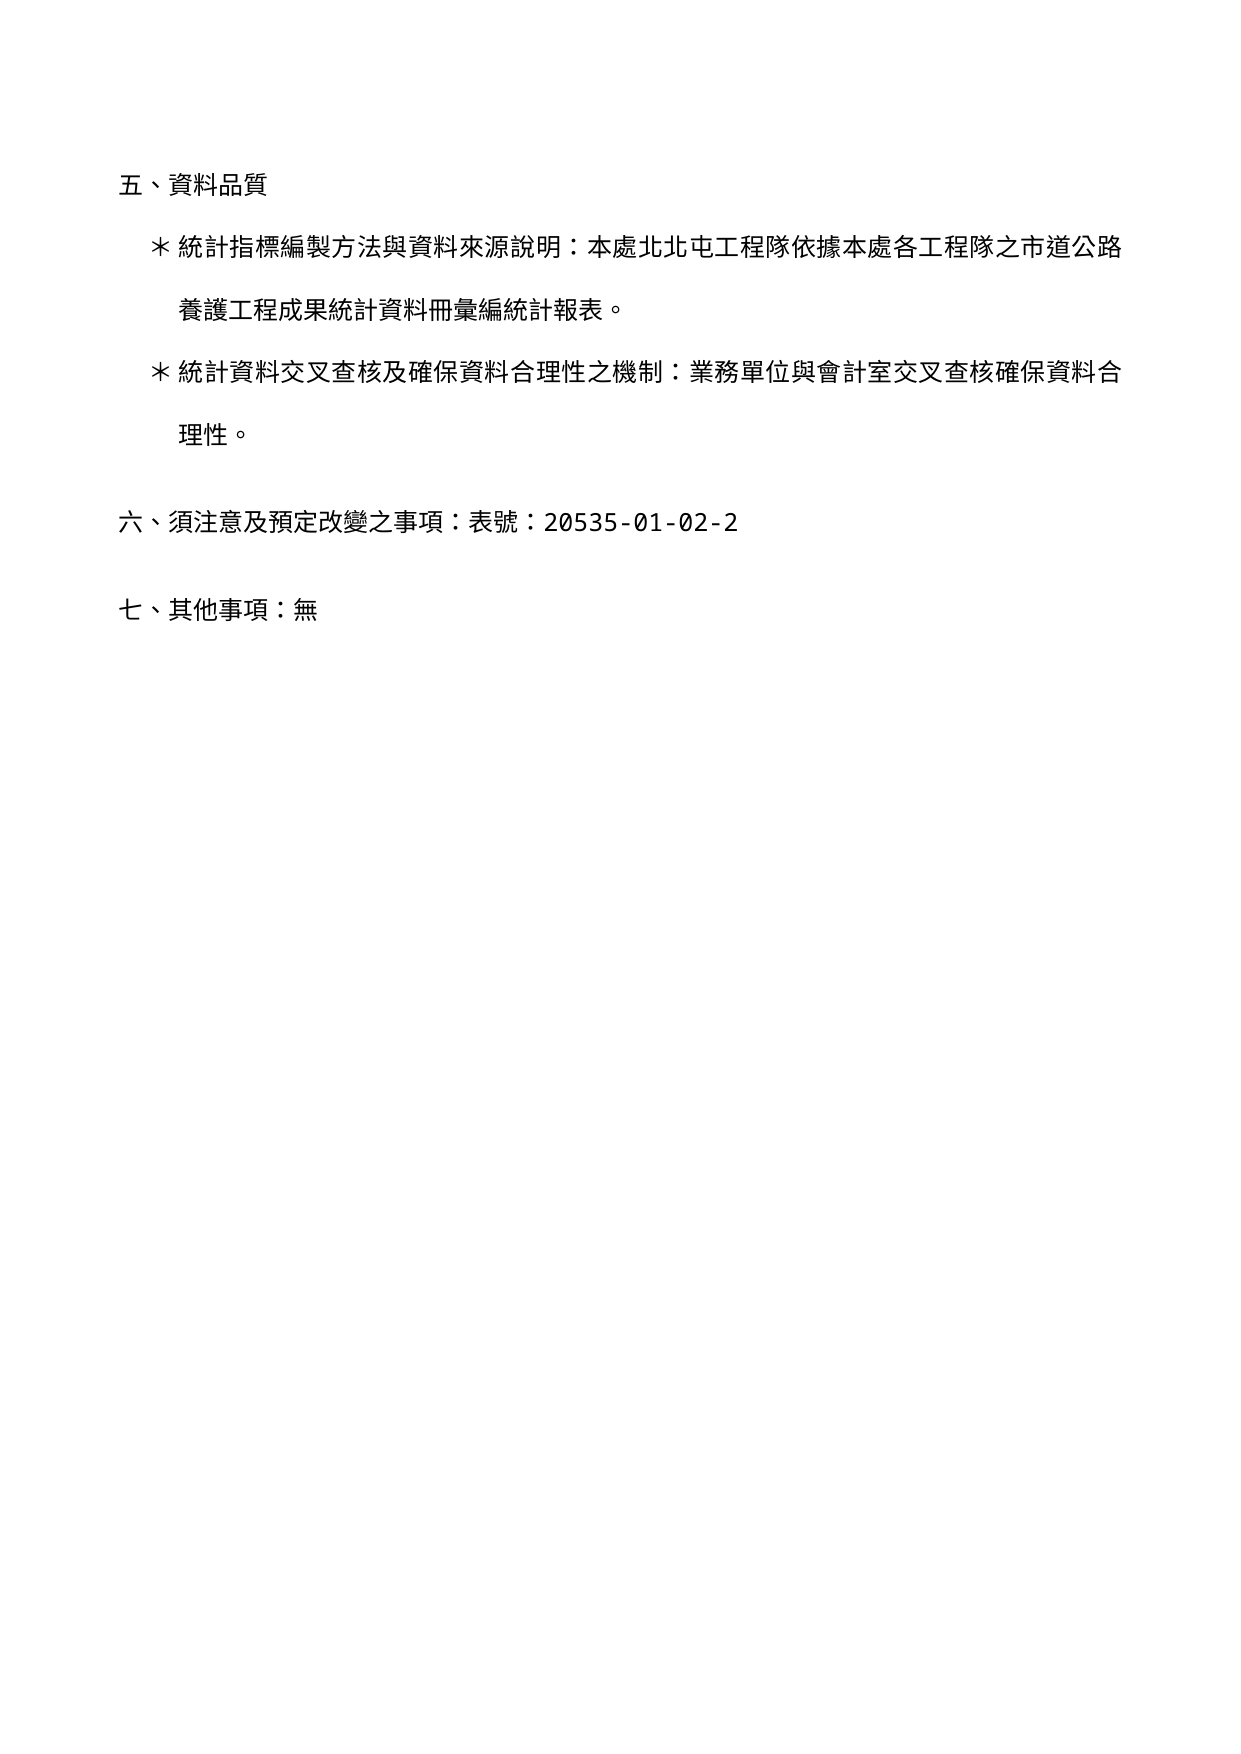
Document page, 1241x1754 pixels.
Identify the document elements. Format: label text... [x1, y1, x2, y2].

text 六、須注意及預定改變之事項：表號：20535-01-02-2 [118, 479, 1122, 542]
list 統計指標編製方法與資料來源說明：本處北北屯工程隊依據本處各工程隊之市道公路養護工程成果統計資料冊彙編統計報表。 [149, 204, 1122, 329]
text 七、其他事項：無 [118, 567, 1122, 629]
text 五、資料品質 [118, 142, 1122, 204]
list 統計資料交叉查核及確保資料合理性之機制：業務單位與會計室交叉查核確保資料合理性。 [149, 329, 1122, 454]
